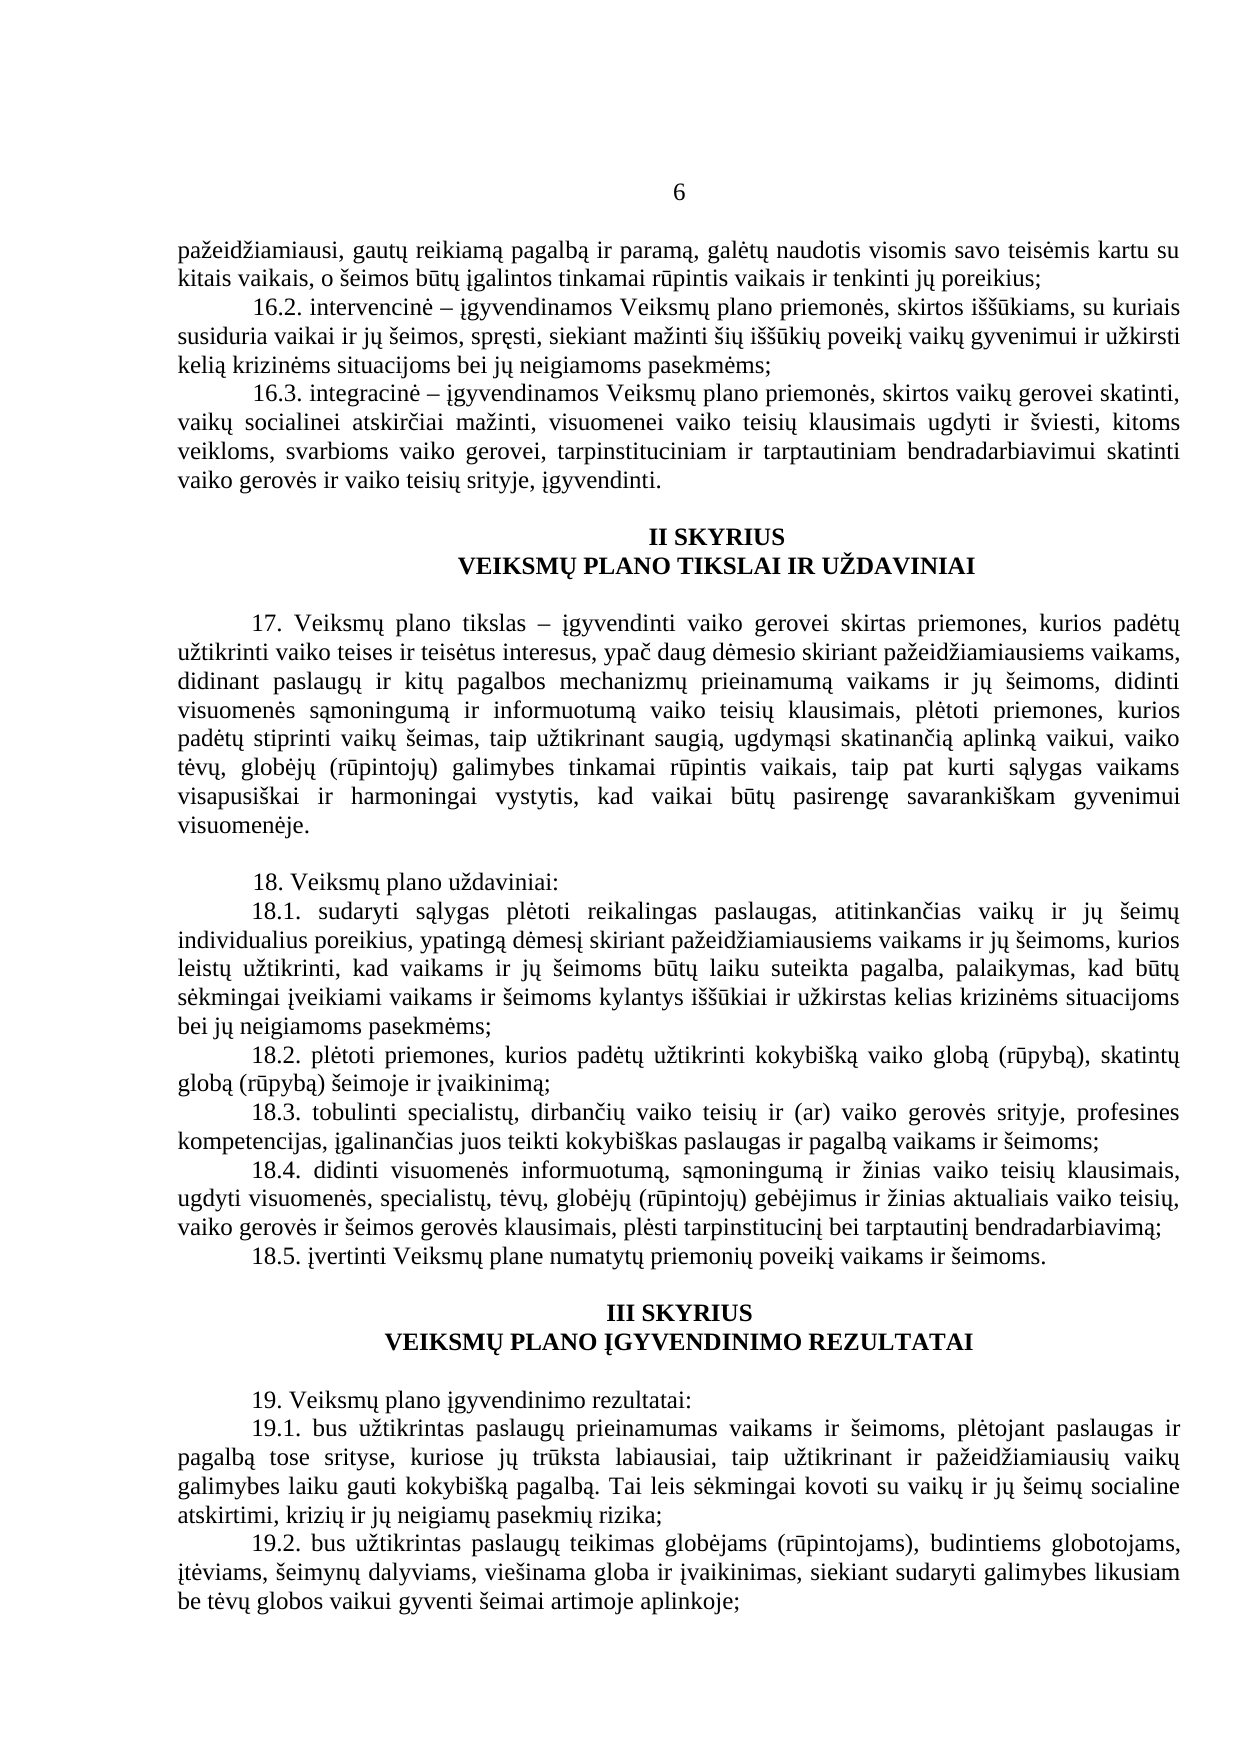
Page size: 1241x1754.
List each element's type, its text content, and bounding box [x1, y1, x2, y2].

text 18.3. tobulinti specialistų, dirbančių vaiko teisių ir (ar) vaiko gerovės srityje, profesines kompetencijas, įgalinančias juos teikti kokybiškas paslaugas ir pagalbą vaikams ir šeimoms; [177, 1097, 1181, 1155]
text 17. Veiksmų plano tikslas – įgyvendinti vaiko gerovei skirtas priemones, kurios padėtų užtikrinti vaiko teises ir teisėtus interesus, ypač daug dėmesio skiriant pažeidžiamiausiems vaikams, didinant paslaugų ir kitų pagalbos mechanizmų prieinamumą vaikams ir jų šeimoms, didinti visuomenės sąmoningumą ir informuotumą vaiko teisių klausimais, plėtoti priemones, kurios padėtų stiprinti vaikų šeimas, taip užtikrinant saugią, ugdymąsi skatinančią aplinką vaikui, vaiko tėvų, globėjų (rūpintojų) galimybes tinkamai rūpintis vaikais, taip pat kurti sąlygas vaikams visapusiškai ir harmoningai vystytis, kad vaikai būtų pasirengę savarankiškam gyvenimui visuomenėje. [177, 608, 1181, 838]
text pažeidžiamiausi, gautų reikiamą pagalbą ir paramą, galėtų naudotis visomis savo teisėmis kartu su kitais vaikais, o šeimos būtų įgalintos tinkamai rūpintis vaikais ir tenkinti jų poreikius; [177, 235, 1181, 292]
text 16.3. integracinė – įgyvendinamos Veiksmų plano priemonės, skirtos vaikų gerovei skatinti, vaikų socialinei atskirčiai mažinti, visuomenei vaiko teisių klausimais ugdyti ir šviesti, kitoms veikloms, svarbioms vaiko gerovei, tarpinstituciniam ir tarptautiniam bendradarbiavimui skatinti vaiko gerovės ir vaiko teisių srityje, įgyvendinti. [177, 378, 1181, 493]
text 18.2. plėtoti priemones, kurios padėtų užtikrinti kokybišką vaiko globą (rūpybą), skatintų globą (rūpybą) šeimoje ir įvaikinimą; [177, 1040, 1181, 1097]
text II SKYRIUS [177, 522, 1181, 551]
text 18.4. didinti visuomenės informuotumą, sąmoningumą ir žinias vaiko teisių klausimais, ugdyti visuomenės, specialistų, tėvų, globėjų (rūpintojų) gebėjimus ir žinias aktualiais vaiko teisių, vaiko gerovės ir šeimos gerovės klausimais, plėsti tarpinstitucinį bei tarptautinį bendradarbiavimą; [177, 1155, 1181, 1241]
text 18. Veiksmų plano uždaviniai: [177, 867, 1181, 896]
text 18.5. įvertinti Veiksmų plane numatytų priemonių poveikį vaikams ir šeimoms. [177, 1241, 1181, 1270]
text 19.1. bus užtikrintas paslaugų prieinamumas vaikams ir šeimoms, plėtojant paslaugas ir pagalbą tose srityse, kuriose jų trūksta labiausiai, taip užtikrinant ir pažeidžiamiausių vaikų galimybes laiku gauti kokybišką pagalbą. Tai leis sėkmingai kovoti su vaikų ir jų šeimų socialine atskirtimi, krizių ir jų neigiamų pasekmių rizika; [177, 1413, 1181, 1528]
subtitle III SKYRIUS [177, 1298, 1181, 1327]
text 19. Veiksmų plano įgyvendinimo rezultatai: [177, 1385, 1181, 1413]
text VEIKSMŲ PLANO ĮGYVENDINIMO REZULTATAI [177, 1327, 1181, 1356]
text 19.2. bus užtikrintas paslaugų teikimas globėjams (rūpintojams), budintiems globotojams, įtėviams, šeimynų dalyviams, viešinama globa ir įvaikinimas, siekiant sudaryti galimybes likusiam be tėvų globos vaikui gyventi šeimai artimoje aplinkoje; [177, 1528, 1181, 1615]
text 18.1. sudaryti sąlygas plėtoti reikalingas paslaugas, atitinkančias vaikų ir jų šeimų individualius poreikius, ypatingą dėmesį skiriant pažeidžiamiausiems vaikams ir jų šeimoms, kurios leistų užtikrinti, kad vaikams ir jų šeimoms būtų laiku suteikta pagalba, palaikymas, kad būtų sėkmingai įveikiami vaikams ir šeimoms kylantys iššūkiai ir užkirstas kelias krizinėms situacijoms bei jų neigiamoms pasekmėms; [177, 896, 1181, 1040]
text VEIKSMŲ PLANO TIKSLAI IR UŽDAVINIAI [177, 551, 1181, 580]
text 16.2. intervencinė – įgyvendinamos Veiksmų plano priemonės, skirtos iššūkiams, su kuriais susiduria vaikai ir jų šeimos, spręsti, siekiant mažinti šių iššūkių poveikį vaikų gyvenimui ir užkirsti kelią krizinėms situacijoms bei jų neigiamoms pasekmėms; [177, 292, 1181, 378]
